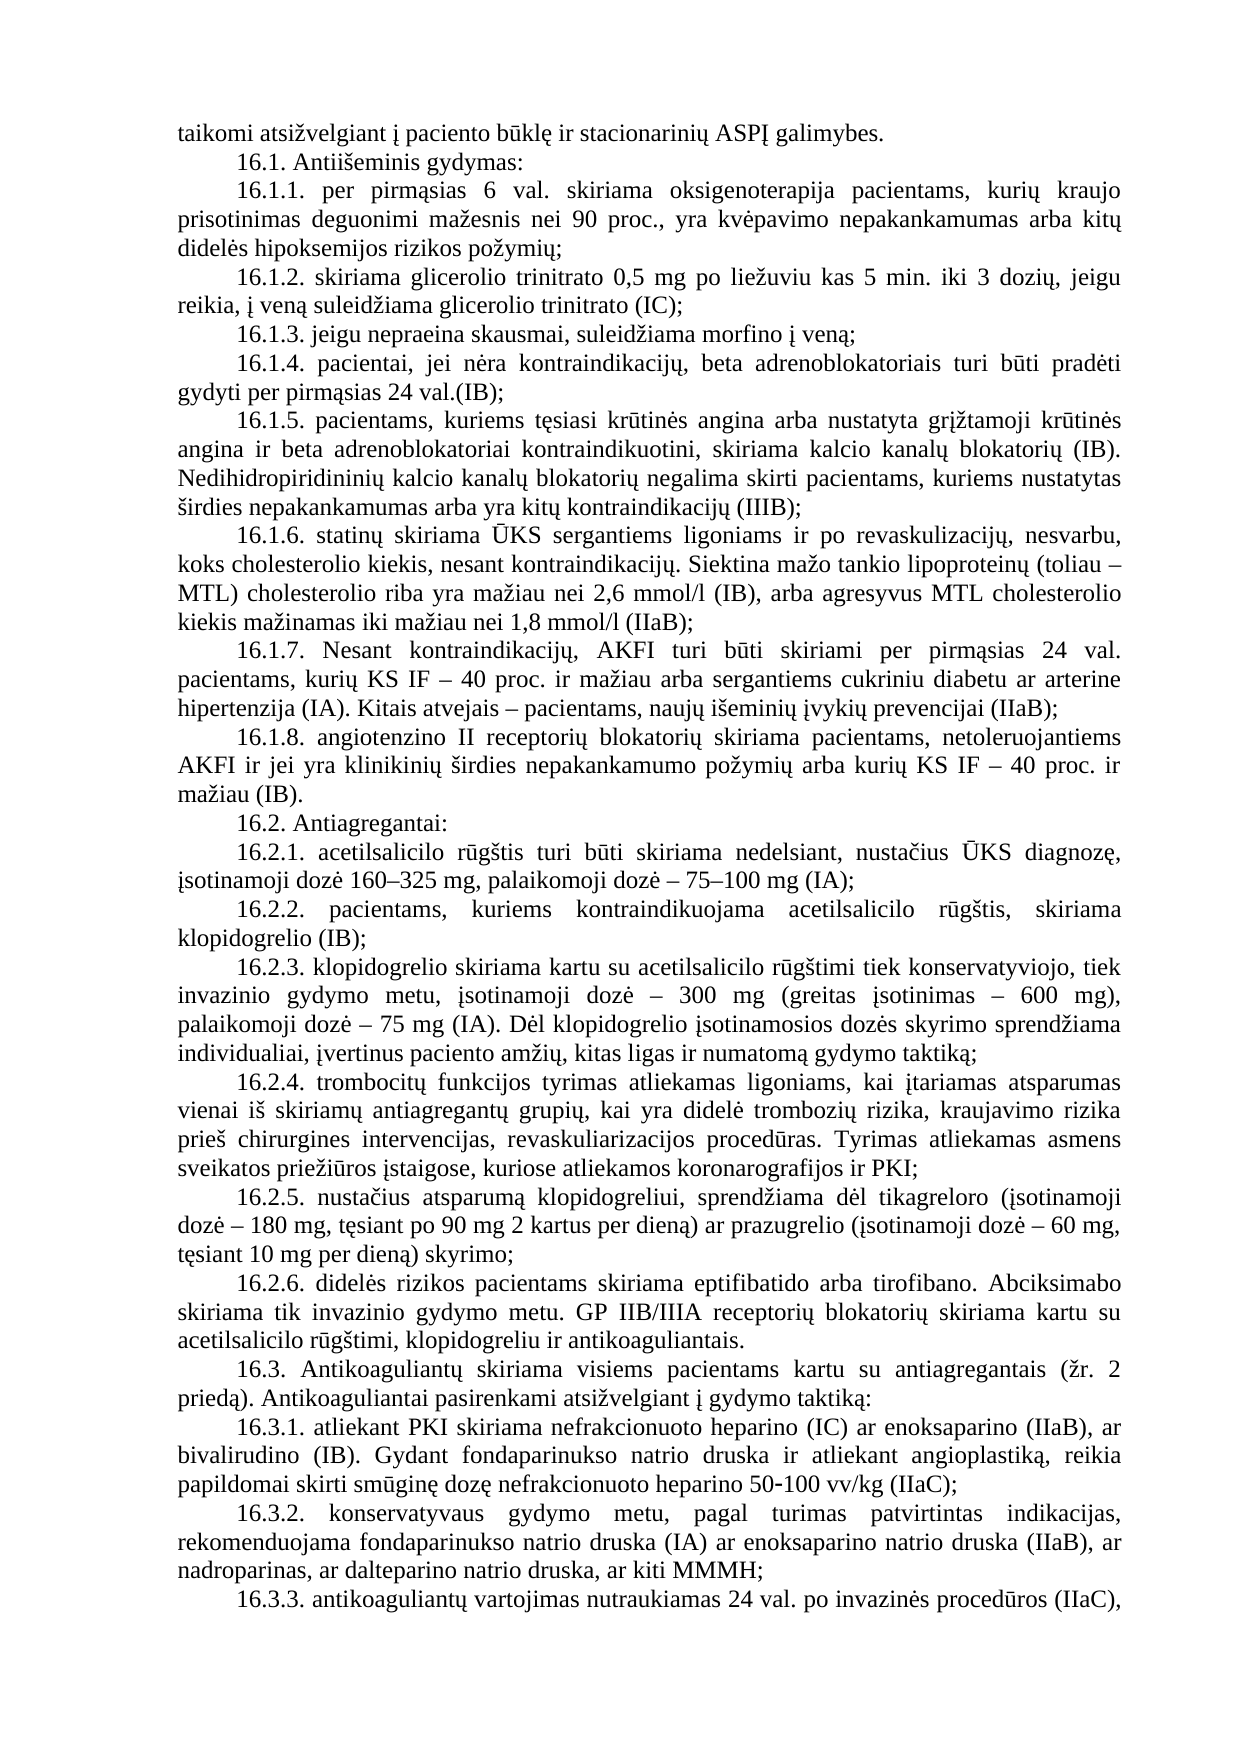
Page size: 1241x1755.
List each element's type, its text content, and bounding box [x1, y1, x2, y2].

text 16.1. Antiišeminis gydymas: [177, 147, 1122, 176]
text 16.1.1. per pirmąsias 6 val. skiriama oksigenoterapija pacientams, kurių kraujo prisotinimas deguonimi mažesnis nei 90 proc., yra kvėpavimo nepakankamumas arba kitų didelės hipoksemijos rizikos požymių; [177, 176, 1122, 262]
text 16.3.2. konservatyvaus gydymo metu, pagal turimas patvirtintas indikacijas, rekomenduojama fondaparinukso natrio druska (IA) ar enoksaparino natrio druska (IIaB), ar nadroparinas, ar dalteparino natrio druska, ar kiti MMMH; [177, 1498, 1122, 1584]
text 16.1.3. jeigu nepraeina skausmai, suleidžiama morfino į veną; [177, 319, 1122, 348]
text 16.2. Antiagregantai: [177, 808, 1122, 837]
text 16.2.6. didelės rizikos pacientams skiriama eptifibatido arba tirofibano. Abciksimabo skiriama tik invazinio gydymo metu. GP IIB/IIIA receptorių blokatorių skiriama kartu su acetilsalicilo rūgštimi, klopidogreliu ir antikoaguliantais. [177, 1268, 1122, 1354]
text 16.2.5. nustačius atsparumą klopidogreliui, sprendžiama dėl tikagreloro (įsotinamoji dozė – 180 mg, tęsiant po 90 mg 2 kartus per dieną) ar prazugrelio (įsotinamoji dozė – 60 mg, tęsiant 10 mg per dieną) skyrimo; [177, 1182, 1122, 1268]
text taikomi atsižvelgiant į paciento būklę ir stacionarinių ASPĮ galimybes. [177, 118, 1122, 147]
text 16.1.7. Nesant kontraindikacijų, AKFI turi būti skiriami per pirmąsias 24 val. pacientams, kurių KS IF – 40 proc. ir mažiau arba sergantiems cukriniu diabetu ar arterine hipertenzija (IA). Kitais atvejais – pacientams, naujų išeminių įvykių prevencijai (IIaB); [177, 636, 1122, 722]
text 16.2.3. klopidogrelio skiriama kartu su acetilsalicilo rūgštimi tiek konservatyviojo, tiek invazinio gydymo metu, įsotinamoji dozė – 300 mg (greitas įsotinimas – 600 mg), palaikomoji dozė – 75 mg (IA). Dėl klopidogrelio įsotinamosios dozės skyrimo sprendžiama individualiai, įvertinus paciento amžių, kitas ligas ir numatomą gydymo taktiką; [177, 952, 1122, 1067]
text 16.1.6. statinų skiriama ŪKS sergantiems ligoniams ir po revaskulizacijų, nesvarbu, koks cholesterolio kiekis, nesant kontraindikacijų. Siektina mažo tankio lipoproteinų (toliau – MTL) cholesterolio riba yra mažiau nei 2,6 mmol/l (IB), arba agresyvus MTL cholesterolio kiekis mažinamas iki mažiau nei 1,8 mmol/l (IIaB); [177, 521, 1122, 636]
text 16.1.5. pacientams, kuriems tęsiasi krūtinės angina arba nustatyta grįžtamoji krūtinės angina ir beta adrenoblokatoriai kontraindikuotini, skiriama kalcio kanalų blokatorių (IB). Nedihidropiridininių kalcio kanalų blokatorių negalima skirti pacientams, kuriems nustatytas širdies nepakankamumas arba yra kitų kontraindikacijų (IIIB); [177, 406, 1122, 521]
text 16.3.3. antikoaguliantų vartojimas nutraukiamas 24 val. po invazinės procedūros (IIaC), [177, 1584, 1122, 1613]
text 16.2.4. trombocitų funkcijos tyrimas atliekamas ligoniams, kai įtariamas atsparumas vienai iš skiriamų antiagregantų grupių, kai yra didelė trombozių rizika, kraujavimo rizika prieš chirurgines intervencijas, revaskuliarizacijos procedūras. Tyrimas atliekamas asmens sveikatos priežiūros įstaigose, kuriose atliekamos koronarografijos ir PKI; [177, 1067, 1122, 1182]
text 16.2.1. acetilsalicilo rūgštis turi būti skiriama nedelsiant, nustačius ŪKS diagnozę, įsotinamoji dozė 160–325 mg, palaikomoji dozė – 75–100 mg (IA); [177, 837, 1122, 894]
text 16.2.2. pacientams, kuriems kontraindikuojama acetilsalicilo rūgštis, skiriama klopidogrelio (IB); [177, 894, 1122, 952]
text 16.1.2. skiriama glicerolio trinitrato 0,5 mg po liežuviu kas 5 min. iki 3 dozių, jeigu reikia, į veną suleidžiama glicerolio trinitrato (IC); [177, 262, 1122, 319]
text 16.3. Antikoaguliantų skiriama visiems pacientams kartu su antiagregantais (žr. 2 priedą). Antikoaguliantai pasirenkami atsižvelgiant į gydymo taktiką: [177, 1354, 1122, 1412]
text 16.1.4. pacientai, jei nėra kontraindikacijų, beta adrenoblokatoriais turi būti pradėti gydyti per pirmąsias 24 val.(IB); [177, 348, 1122, 406]
text 16.1.8. angiotenzino II receptorių blokatorių skiriama pacientams, netoleruojantiems AKFI ir jei yra klinikinių širdies nepakankamumo požymių arba kurių KS IF – 40 proc. ir mažiau (IB). [177, 722, 1122, 808]
text 16.3.1. atliekant PKI skiriama nefrakcionuoto heparino (IC) ar enoksaparino (IIaB), ar bivalirudino (IB). Gydant fondaparinukso natrio druska ir atliekant angioplastiką, reikia papildomai skirti smūginę dozę nefrakcionuoto heparino 50100 vv/kg (IIaC); [177, 1412, 1122, 1498]
